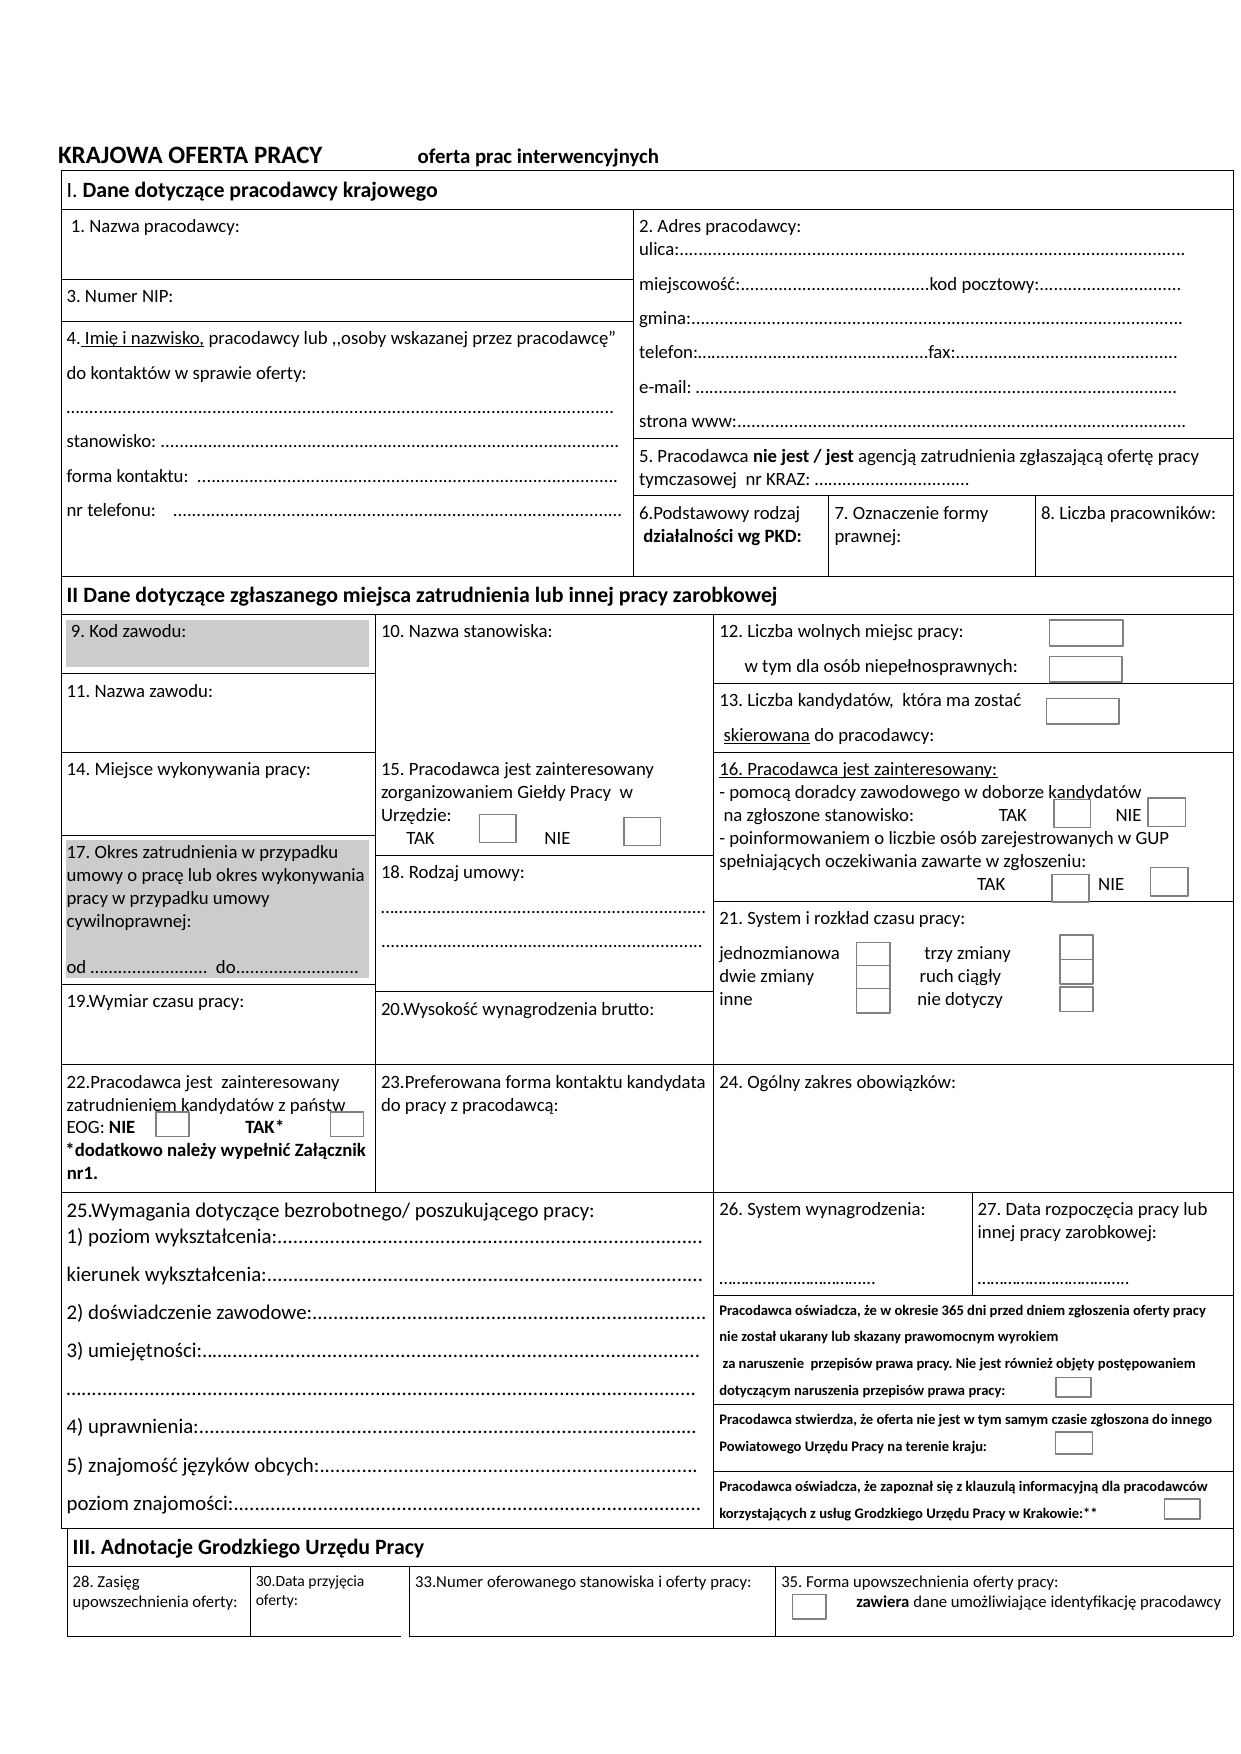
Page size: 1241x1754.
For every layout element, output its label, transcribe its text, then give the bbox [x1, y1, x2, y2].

table_cell 24. Ogólny zakres obowiązków: [714, 1065, 1233, 1192]
table_cell 19.Wymiar czasu pracy: [62, 985, 375, 1064]
table_cell 25.Wymagania dotyczące bezrobotnego/ poszukującego pracy: 1) poziom wykształcenia:................................................................................. kierunek wykształcenia:................................................................................... 2) doświadczenie zawodowe:........................................................................... 3) umiejętności:..…..........................................................................................…..................................................................................................................... 4) uprawnienia:.........................................................................................…... 5) znajomość języków obcych:........................................................................ poziom znajomości:......................................................................................... [62, 1193, 713, 1527]
table_cell 23.Preferowana forma kontaktu kandydata do pracy z pracodawcą: [376, 1065, 713, 1192]
table_cell 15. Pracodawca jest zainteresowany zorganizowaniem Giełdy Pracy w Urzędzie: TAK NIE [376, 752, 713, 855]
table_cell 11. Nazwa zawodu: [62, 674, 375, 752]
table_cell III. Adnotacje Grodzkiego Urzędu Pracy [68, 1529, 1233, 1566]
table_cell 9. Kod zawodu: [62, 615, 375, 673]
table_cell 30.Data przyjęcia oferty: [251, 1567, 401, 1636]
table_cell [61, 1529, 67, 1566]
table_header I. Dane dotyczące pracodawcy krajowego [62, 171, 1233, 209]
table_cell 13. Liczba kandydatów, która ma zostać skierowana do pracodawcy: [714, 684, 1233, 752]
table_cell Pracodawca stwierdza, że oferta nie jest w tym samym czasie zgłoszona do innego Powiatowego Urzędu Pracy na terenie kraju: [714, 1405, 1233, 1471]
text KRAJOWA OFERTA PRACY oferta prac interwencyjnych [58, 135, 1123, 170]
table_cell 5. Pracodawca nie jest / jest agencją zatrudnienia zgłaszającą ofertę pracy tymczasowej nr KRAZ: ….............................. [634, 439, 1233, 495]
table_cell [401, 1567, 409, 1636]
table_cell II Dane dotyczące zgłaszanego miejsca zatrudnienia lub innej pracy zarobkowej [62, 577, 1233, 614]
table_cell 28. Zasięg upowszechnienia oferty: [68, 1567, 250, 1636]
table_cell 33.Numer oferowanego stanowiska i oferty pracy: [410, 1567, 775, 1636]
table_cell 21. System i rozkład czasu pracy: jednozmianowa trzy zmiany dwie zmiany ruch ciągły inne nie dotyczy [714, 902, 1233, 1064]
table_cell 1. Nazwa pracodawcy: [62, 210, 633, 278]
table_cell 14. Miejsce wykonywania pracy: [62, 753, 375, 834]
table_cell 17. Okres zatrudnienia w przypadku umowy o pracę lub okres wykonywania pracy w przypadku umowy cywilnoprawnej: od …...................... do.......................... [62, 836, 375, 984]
table_cell 18. Rodzaj umowy: …...................................................................................................................................... [376, 856, 713, 991]
table_cell Pracodawca oświadcza, że w okresie 365 dni przed dniem zgłoszenia oferty pracy nie został ukarany lub skazany prawomocnym wyrokiem za naruszenie przepisów prawa pracy. Nie jest również objęty postępowaniem dotyczącym naruszenia przepisów prawa pracy: [714, 1296, 1233, 1404]
table_cell 12. Liczba wolnych miejsc pracy: w tym dla osób niepełnosprawnych: [714, 615, 1233, 683]
table_cell 8. Liczba pracowników: [1036, 496, 1233, 576]
table_cell Pracodawca oświadcza, że zapoznał się z klauzulą informacyjną dla pracodawców korzystających z usług Grodzkiego Urzędu Pracy w Krakowie:** [714, 1472, 1233, 1527]
table_cell 3. Numer NIP: [62, 280, 633, 321]
table_cell 10. Nazwa stanowiska: [376, 615, 713, 752]
table_cell 20.Wysokość wynagrodzenia brutto: [376, 992, 713, 1064]
table_cell 35. Forma upowszechnienia oferty pracy: zawiera dane umożliwiające identyfikację pracodawcy [776, 1567, 1233, 1636]
table_cell 22.Pracodawca jest zainteresowany zatrudnieniem kandydatów z państw EOG: NIE TAK* *dodatkowo należy wypełnić Załącznik nr1. [62, 1065, 375, 1192]
table_cell 27. Data rozpoczęcia pracy lub innej pracy zarobkowej: …………………………….. [973, 1193, 1233, 1295]
table_cell 7. Oznaczenie formy prawnej: [829, 496, 1035, 576]
table_cell 16. Pracodawca jest zainteresowany: - pomocą doradcy zawodowego w doborze kandydatów na zgłoszone stanowisko: TAK NIE - poinformowaniem o liczbie osób zarejestrowanych w GUP spełniających oczekiwania zawarte w zgłoszeniu: TAK NIE [714, 753, 1233, 901]
table_cell 4. Imię i nazwisko, pracodawcy lub ,,osoby wskazanej przez pracodawcę” do kontaktów w sprawie oferty: …................................................................................................................. stanowisko: ................................................................................................. forma kontaktu: ......................................................................................... nr telefonu: ............................................................................................... [62, 322, 633, 576]
table_cell [61, 1566, 67, 1636]
table_cell 26. System wynagrodzenia: ……………………………... [714, 1193, 972, 1295]
table_cell 6.Podstawowy rodzaj działalności wg PKD: [634, 496, 828, 576]
table_cell 2. Adres pracodawcy: ulica:........................................................................................................... miejscowość:........................................kod pocztowy:.............................. gmina:........................................................................................................ telefon:…..............................................fax:............................................... e-mail: …................................................................................................... strona www:............................................................................................... [634, 210, 1233, 438]
